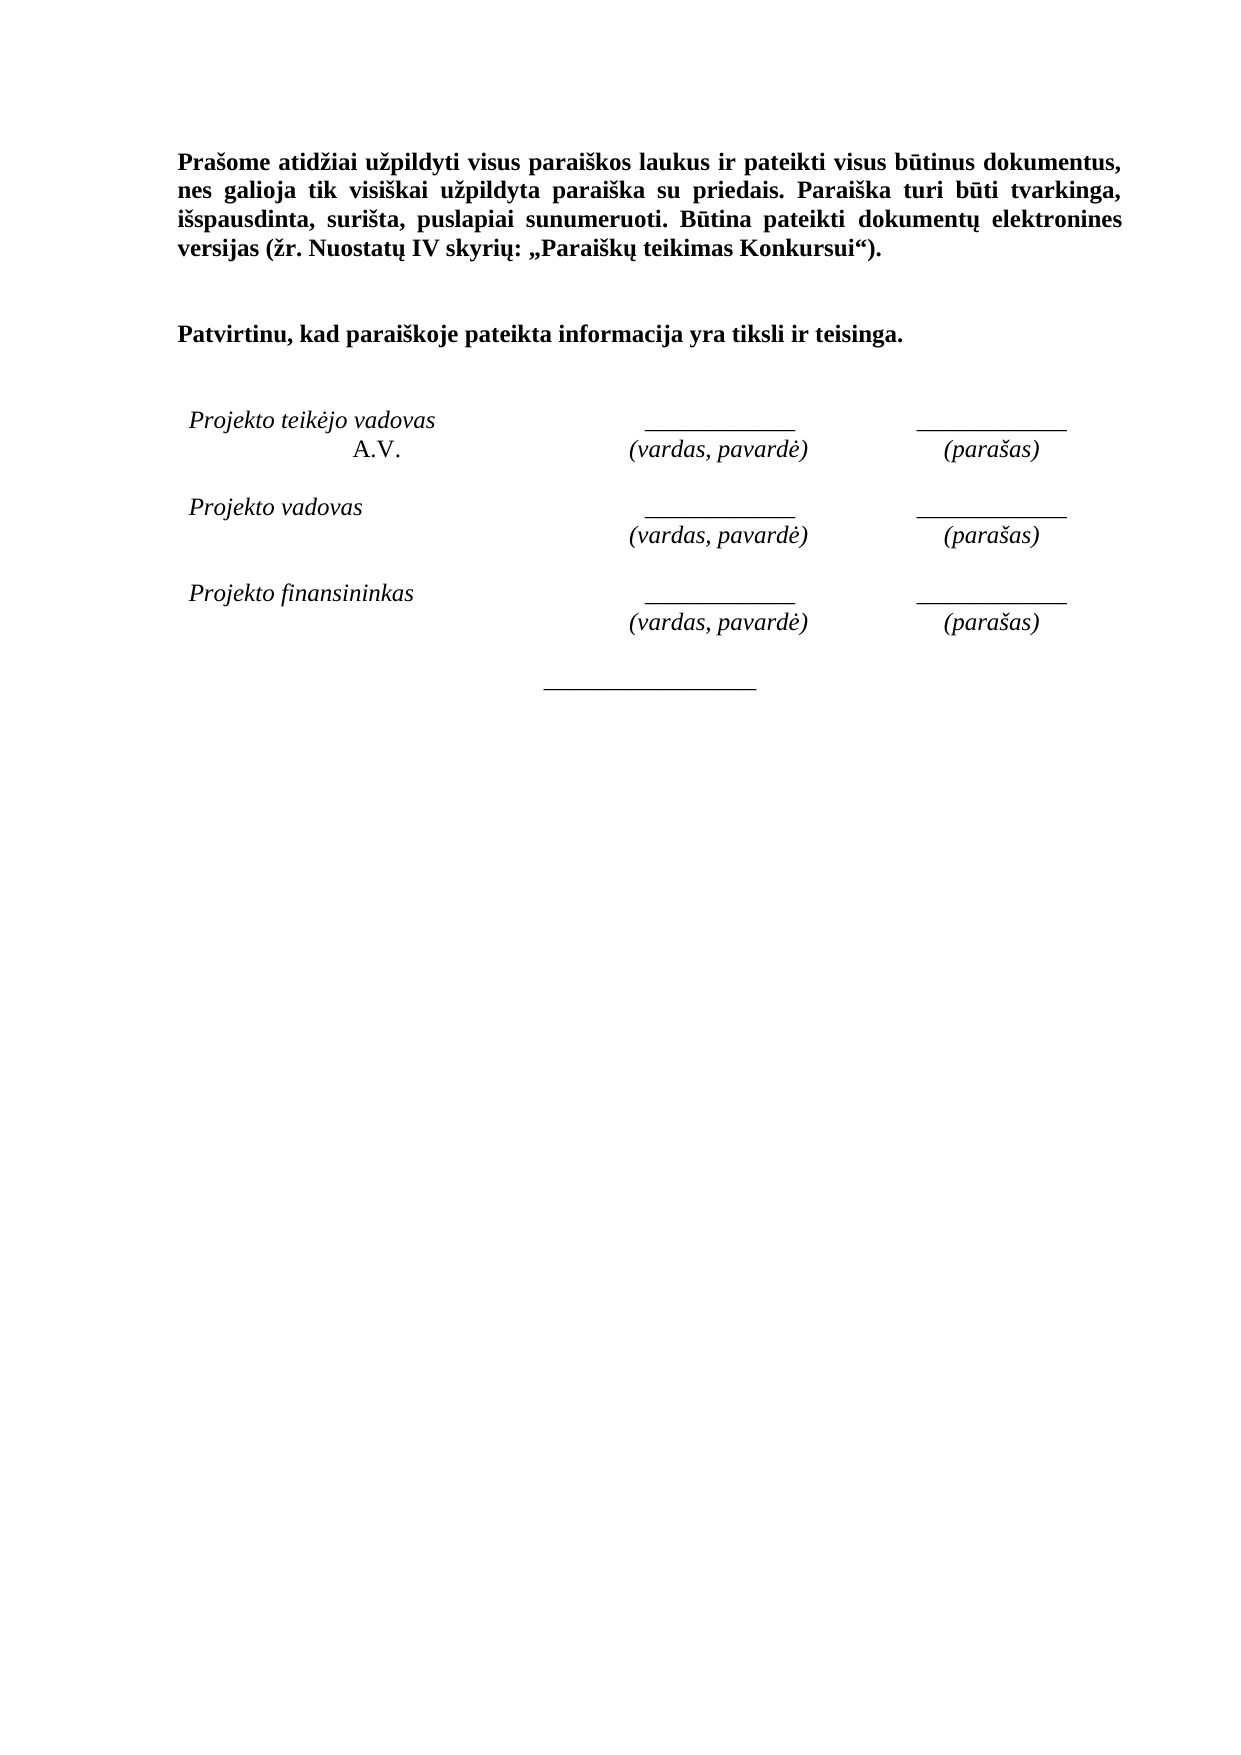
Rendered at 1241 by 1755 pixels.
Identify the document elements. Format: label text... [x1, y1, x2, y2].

table_header Projekto vadovas [177, 492, 576, 549]
table_header ____________ (parašas) [864, 492, 1122, 549]
text Patvirtinu, kad paraiškoje pateikta informacija yra tiksli ir teisinga. [177, 319, 1122, 348]
table_header ____________ (vardas, pavardė) [576, 492, 863, 549]
table_header Projekto teikėjo vadovas A.V. [177, 406, 576, 463]
table_header ____________ (vardas, pavardė) [576, 406, 863, 463]
text Prašome atidžiai užpildyti visus paraiškos laukus ir pateikti visus būtinus dokumentus, nes galioja tik visiškai užpildyta paraiška su priedais. Paraiška turi būti tvarkinga, išspausdinta, surišta, puslapiai sunumeruoti. Būtina pateikti dokumentų elektronines versijas (žr. Nuostatų IV skyrių: „Paraiškų teikimas Konkursui“). [177, 147, 1122, 262]
table_header ____________ (parašas) [864, 406, 1122, 463]
table_header Projekto finansininkas [177, 578, 576, 636]
table_header ____________ (vardas, pavardė) [576, 578, 863, 636]
text _________________ [177, 664, 1122, 693]
table_header ____________ (parašas) [864, 578, 1122, 636]
